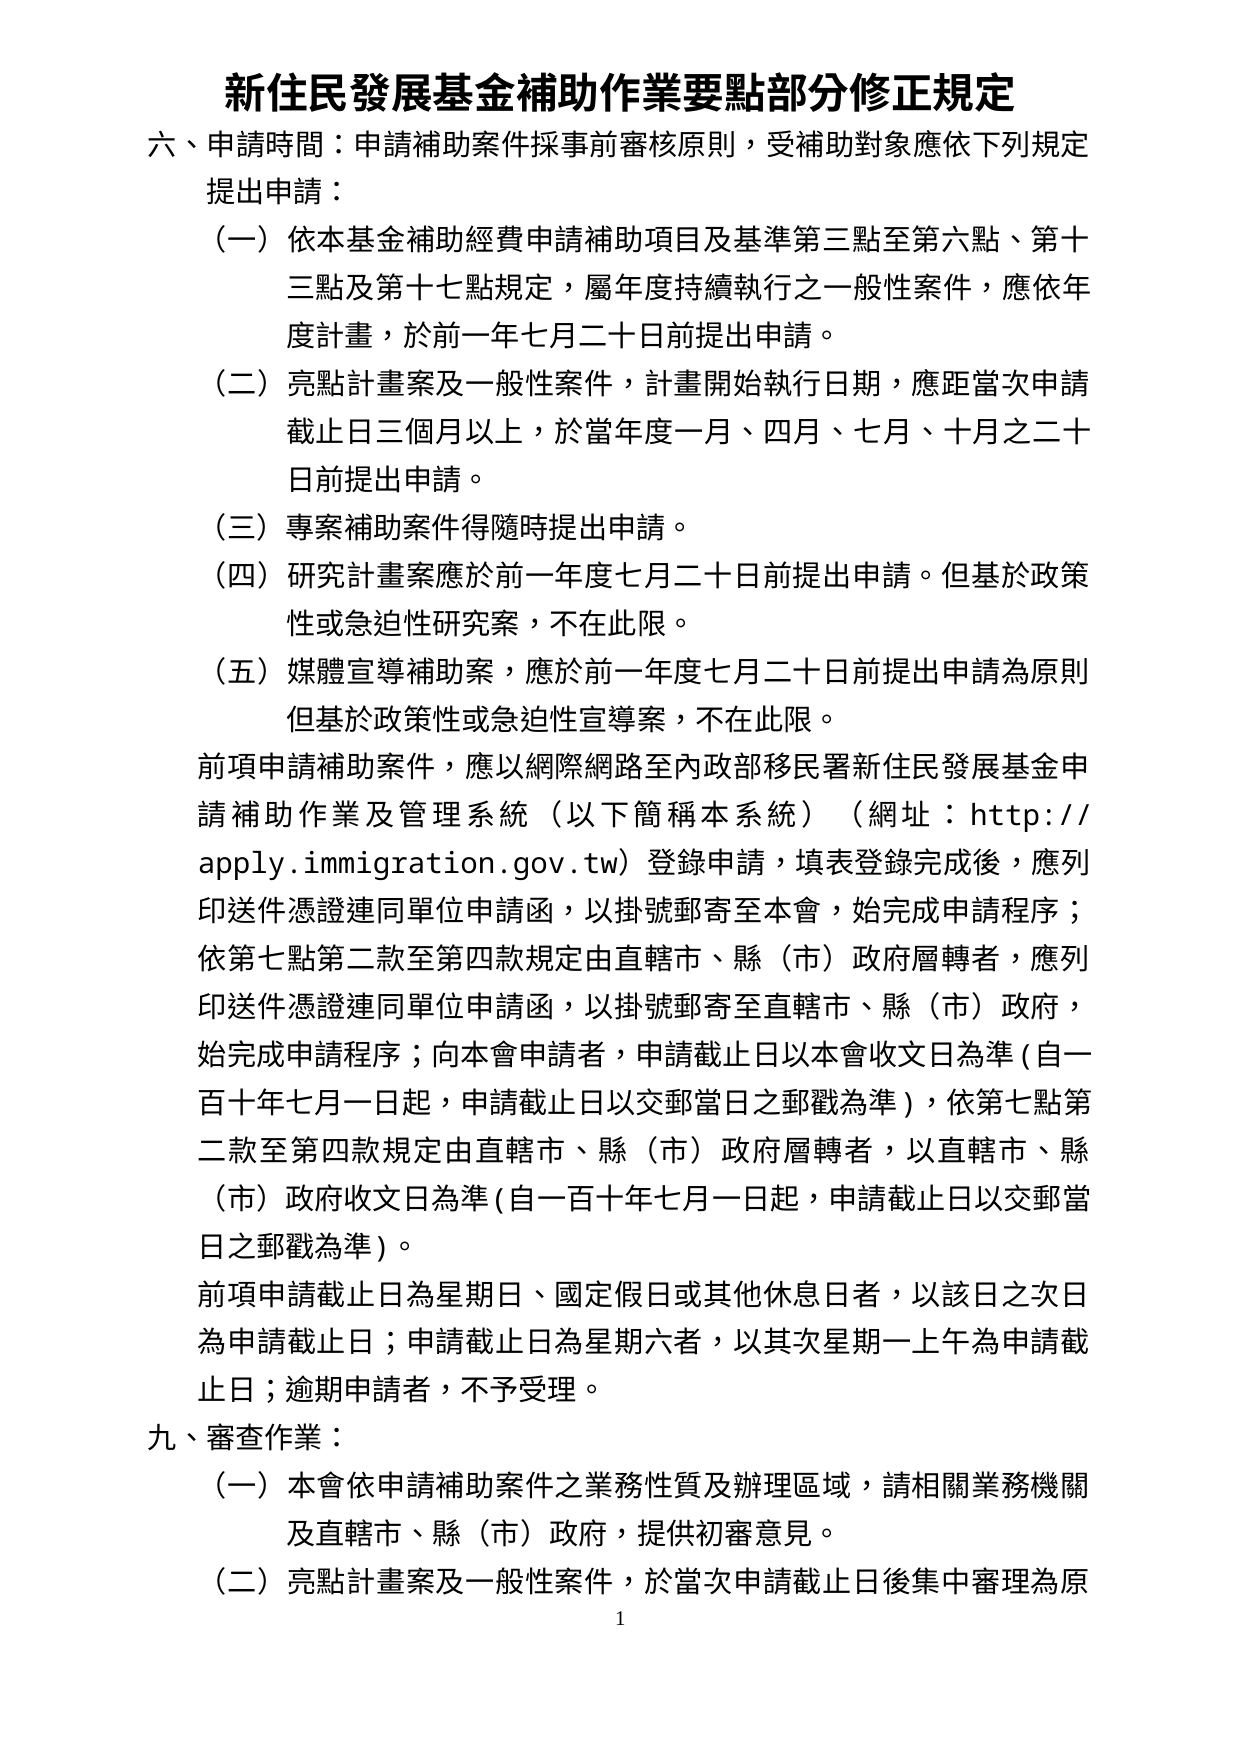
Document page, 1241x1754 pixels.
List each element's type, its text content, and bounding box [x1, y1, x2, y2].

text 新住民發展基金補助作業要點部分修正規定 [148, 75, 1092, 117]
text 前項申請截止日為星期日、國定假日或其他休息日者，以該日之次日為申請截止日；申請截止日為星期六者，以其次星期一上午為申請截止日；逾期申請者，不予受理。 [198, 1267, 1092, 1410]
text （一）依本基金補助經費申請補助項目及基準第三點至第六點、第十三點及第十七點規定，屬年度持續執行之一般性案件，應依年度計畫，於前一年七月二十日前提出申請。 [198, 212, 1092, 356]
text （三）專案補助案件得隨時提出申請。 [198, 500, 1092, 548]
text 六、申請時間：申請補助案件採事前審核原則，受補助對象應依下列規定提出申請： [148, 117, 1092, 212]
text （二）亮點計畫案及一般性案件，計畫開始執行日期，應距當次申請截止日三個月以上，於當年度一月、四月、七月、十月之二十日前提出申請。 [198, 356, 1092, 500]
text 前項申請補助案件，應以網際網路至內政部移民署新住民發展基金申請補助作業及管理系統（以下簡稱本系統）（網址：http://apply.immigration.gov.tw）登錄申請，填表登錄完成後，應列印送件憑證連同單位申請函，以掛號郵寄至本會，始完成申請程序；依第七點第二款至第四款規定由直轄市、縣（市）政府層轉者，應列印送件憑證連同單位申請函，以掛號郵寄至直轄市、縣（市）政府，始完成申請程序；向本會申請者，申請截止日以本會收文日為準(自一百十年七月一日起，申請截止日以交郵當日之郵戳為準)，依第七點第二款至第四款規定由直轄市、縣（市）政府層轉者，以直轄市、縣（市）政府收文日為準(自一百十年七月一日起，申請截止日以交郵當日之郵戳為準)。 [198, 739, 1092, 1267]
text （四）研究計畫案應於前一年度七月二十日前提出申請。但基於政策性或急迫性研究案，不在此限。 [198, 548, 1092, 644]
text （五）媒體宣導補助案，應於前一年度七月二十日前提出申請為原則。但基於政策性或急迫性宣導案，不在此限。 [198, 644, 1092, 739]
text （二）亮點計畫案及一般性案件，於當次申請截止日後集中審理為原 [198, 1554, 1092, 1602]
text （一）本會依申請補助案件之業務性質及辦理區域，請相關業務機關及直轄市、縣（市）政府，提供初審意見。 [198, 1458, 1092, 1554]
text 九、審查作業： [148, 1410, 1092, 1458]
